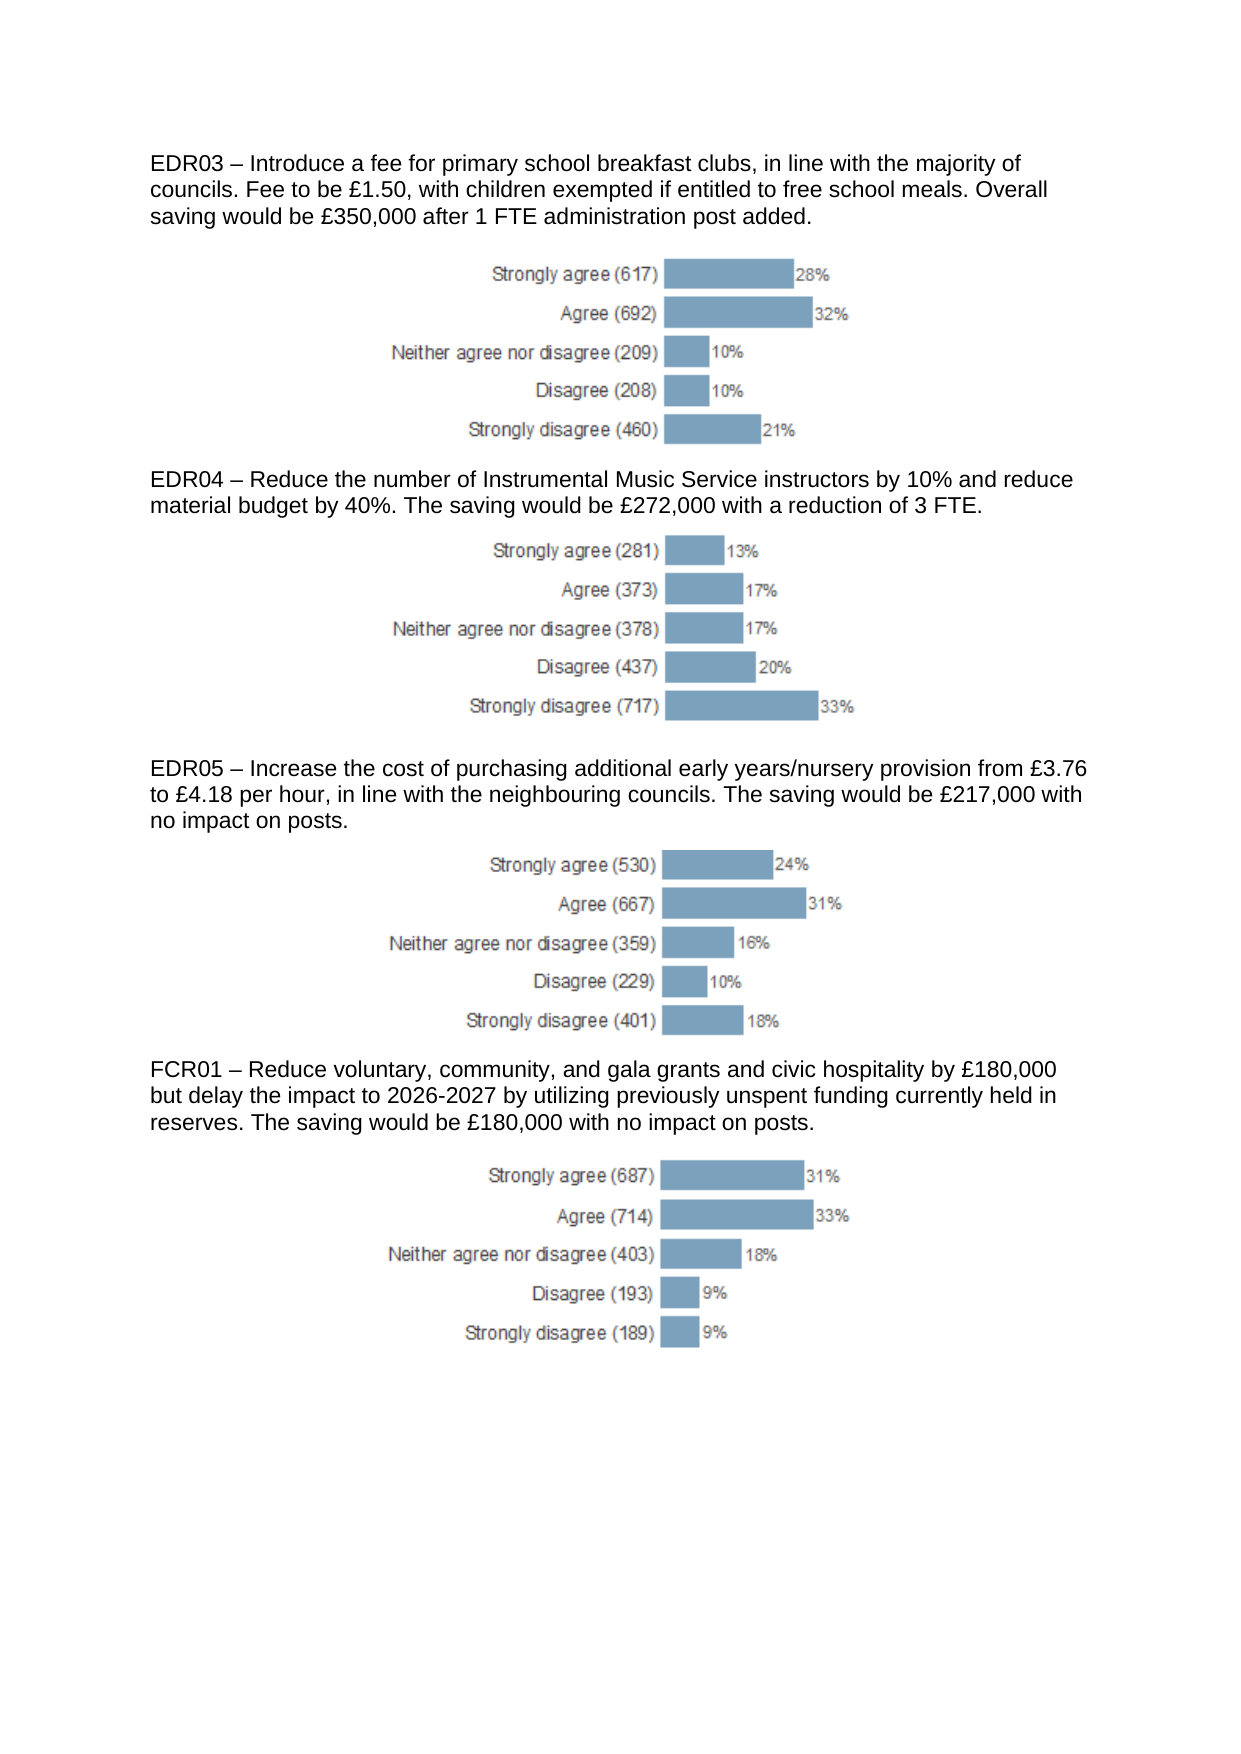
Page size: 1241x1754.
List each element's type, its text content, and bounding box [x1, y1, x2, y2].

text EDR03 – Introduce a fee for primary school breakfast clubs, in line with the majority of councils. Fee to be £1.50, with children exempted if entitled to free school meals. Overall saving would be £350,000 after 1 FTE administration post added. [150, 150, 1090, 229]
text FCR01 – Reduce voluntary, community, and gala grants and civic hospitality by £180,000 but delay the impact to 2026-2027 by utilizing previously unspent funding currently held in reserves. The saving would be £180,000 with no impact on posts. [150, 1056, 1090, 1135]
text EDR04 – Reduce the number of Instrumental Music Service instructors by 10% and reduce material budget by 40%. The saving would be £272,000 with a reduction of 3 FTE. [150, 466, 1090, 518]
text EDR05 – Increase the cost of purchasing additional early years/nursery provision from £3.76 to £4.18 per hour, in line with the neighbouring councils. The saving would be £217,000 with no impact on posts. [150, 755, 1090, 834]
